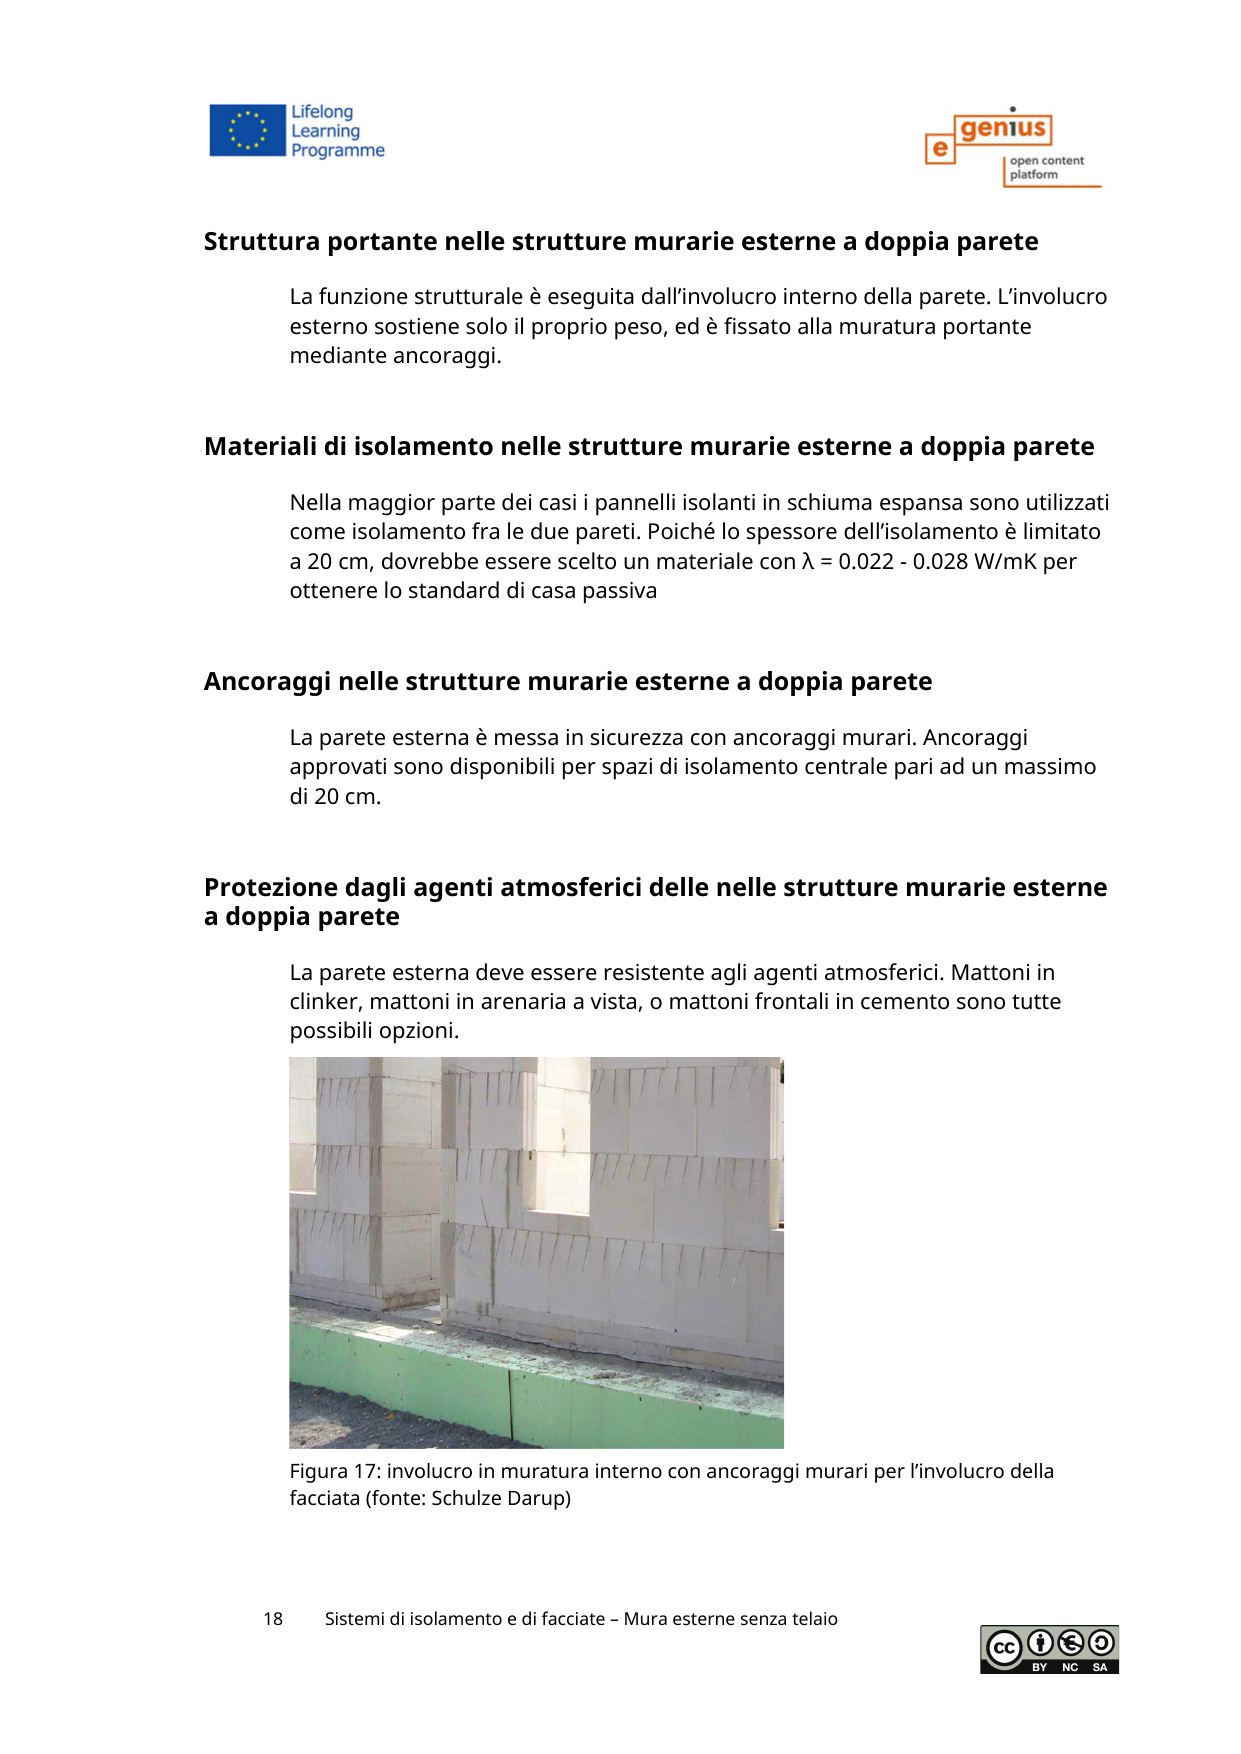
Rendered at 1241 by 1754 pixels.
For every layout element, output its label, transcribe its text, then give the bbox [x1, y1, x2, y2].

text La funzione strutturale è eseguita dall’involucro interno della parete. L’involucro esterno sostiene solo il proprio peso, ed è fissato alla muratura portante mediante ancoraggi. [289, 281, 1119, 370]
text La parete esterna è messa in sicurezza con ancoraggi murari. Ancoraggi approvati sono disponibili per spazi di isolamento centrale pari ad un massimo di 20 cm. [289, 722, 1119, 810]
subtitle Protezione dagli agenti atmosferici delle nelle strutture murarie esterne a doppia parete [204, 872, 1119, 931]
text Figura 17: involucro in muratura interno con ancoraggi murari per l’involucro della facciata (fonte: Schulze Darup) [571, 1457, 1119, 1511]
subtitle Ancoraggi nelle strutture murarie esterne a doppia parete [204, 667, 1119, 697]
subtitle Materiali di isolamento nelle strutture murarie esterne a doppia parete [204, 432, 1119, 462]
text Nella maggior parte dei casi i pannelli isolanti in schiuma espansa sono utilizzati come isolamento fra le due pareti. Poiché lo spessore dell’isolamento è limitato a 20 cm, dovrebbe essere scelto un materiale con λ = 0.022 - 0.028 W/mK per ottenere lo standard di casa passiva [289, 487, 1119, 604]
text La parete esterna deve essere resistente agli agenti atmosferici. Mattoni in clinker, mattoni in arenaria a vista, o mattoni frontali in cemento sono tutte possibili opzioni. [289, 956, 1119, 1045]
subtitle Struttura portante nelle strutture murarie esterne a doppia parete [204, 227, 1119, 256]
